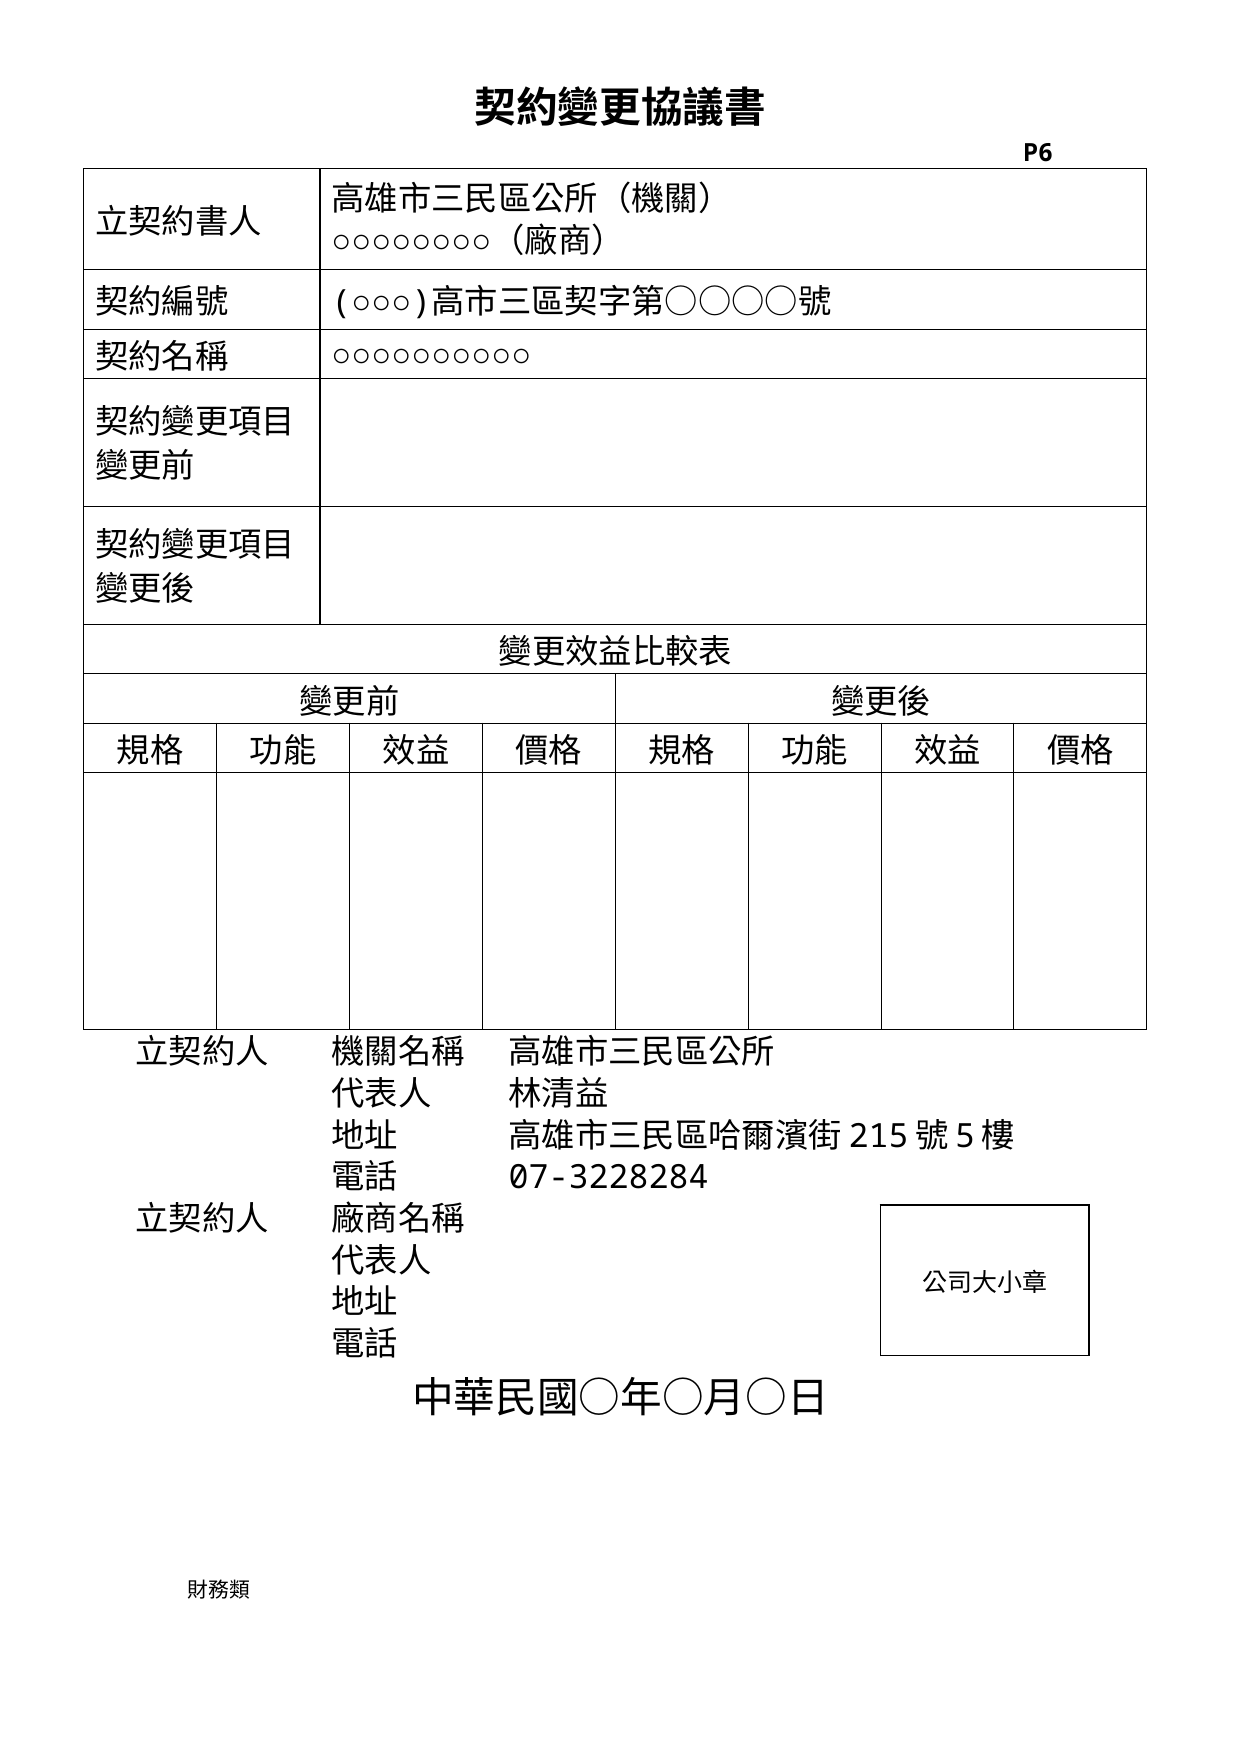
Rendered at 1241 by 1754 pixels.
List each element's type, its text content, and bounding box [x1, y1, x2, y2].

table_cell [321, 379, 1146, 506]
table_cell 高雄市三民區哈爾濱街215號5樓 [497, 1114, 1147, 1155]
table_cell 林清益 [497, 1072, 1147, 1114]
table_cell 代表人 [320, 1239, 497, 1280]
table_cell 變更效益比較表 [84, 625, 1146, 673]
table_cell 電話 [320, 1155, 497, 1197]
table_cell [84, 1239, 320, 1280]
table_cell 契約變更項目 變更前 [84, 379, 319, 506]
table_cell 07-3228284 [497, 1155, 1147, 1197]
table_cell 變更前 [84, 674, 615, 723]
table_cell 廠商名稱 [320, 1197, 497, 1239]
table_cell [84, 773, 216, 1029]
text P6 [187, 134, 1053, 168]
table_cell [321, 507, 1146, 624]
table_cell [616, 773, 748, 1029]
table_cell 規格 [616, 724, 748, 772]
table_cell 價格 [1014, 724, 1146, 772]
table_cell [881, 1206, 1088, 1355]
table_cell 機關名稱 [320, 1030, 497, 1072]
table_cell 變更後 [616, 674, 1146, 723]
table_cell 地址 [320, 1280, 497, 1322]
table_cell 契約名稱 [84, 330, 319, 378]
table_cell 效益 [882, 724, 1013, 772]
table_cell [84, 1155, 320, 1197]
table_cell [1090, 1239, 1147, 1280]
table_header 高雄市三民區公所（機關） ○○○○○○○○（廠商） [321, 169, 1146, 269]
table_cell 電話 [320, 1322, 497, 1364]
table_cell [350, 773, 482, 1029]
table_cell 代表人 [320, 1072, 497, 1114]
table_cell 規格 [84, 724, 216, 772]
table_cell 地址 [320, 1114, 497, 1155]
table_cell 效益 [350, 724, 482, 772]
table_cell 功能 [217, 724, 349, 772]
table_cell [1014, 773, 1146, 1029]
table_cell [497, 1197, 1147, 1239]
table_cell [882, 773, 1013, 1029]
table_cell [217, 773, 349, 1029]
table_cell [483, 773, 615, 1029]
table_cell ○○○○○○○○○○ [321, 330, 1146, 378]
table_cell [84, 1322, 320, 1364]
table_cell [84, 1280, 320, 1322]
table_cell [84, 1114, 320, 1155]
text 中華民國○年○月○日 [187, 1364, 1053, 1424]
table_cell [84, 1072, 320, 1114]
table_cell 立契約人 [84, 1030, 320, 1072]
table_cell [497, 1280, 880, 1322]
table_cell 契約編號 [84, 270, 319, 328]
table_cell 契約變更項目 變更後 [84, 507, 319, 624]
table_cell [497, 1239, 880, 1280]
table_cell [497, 1322, 1147, 1364]
text 契約變更協議書 [187, 74, 1053, 134]
table_cell 功能 [749, 724, 881, 772]
table_cell 高雄市三民區公所 [497, 1030, 1147, 1072]
table_cell [1090, 1280, 1147, 1322]
table_cell (○○○)高市三區契字第○○○○號 [321, 270, 1146, 328]
table_cell [749, 773, 881, 1029]
table_header 立契約書人 [84, 169, 319, 269]
table_cell 價格 [483, 724, 615, 772]
table_cell 立契約人 [84, 1197, 320, 1239]
